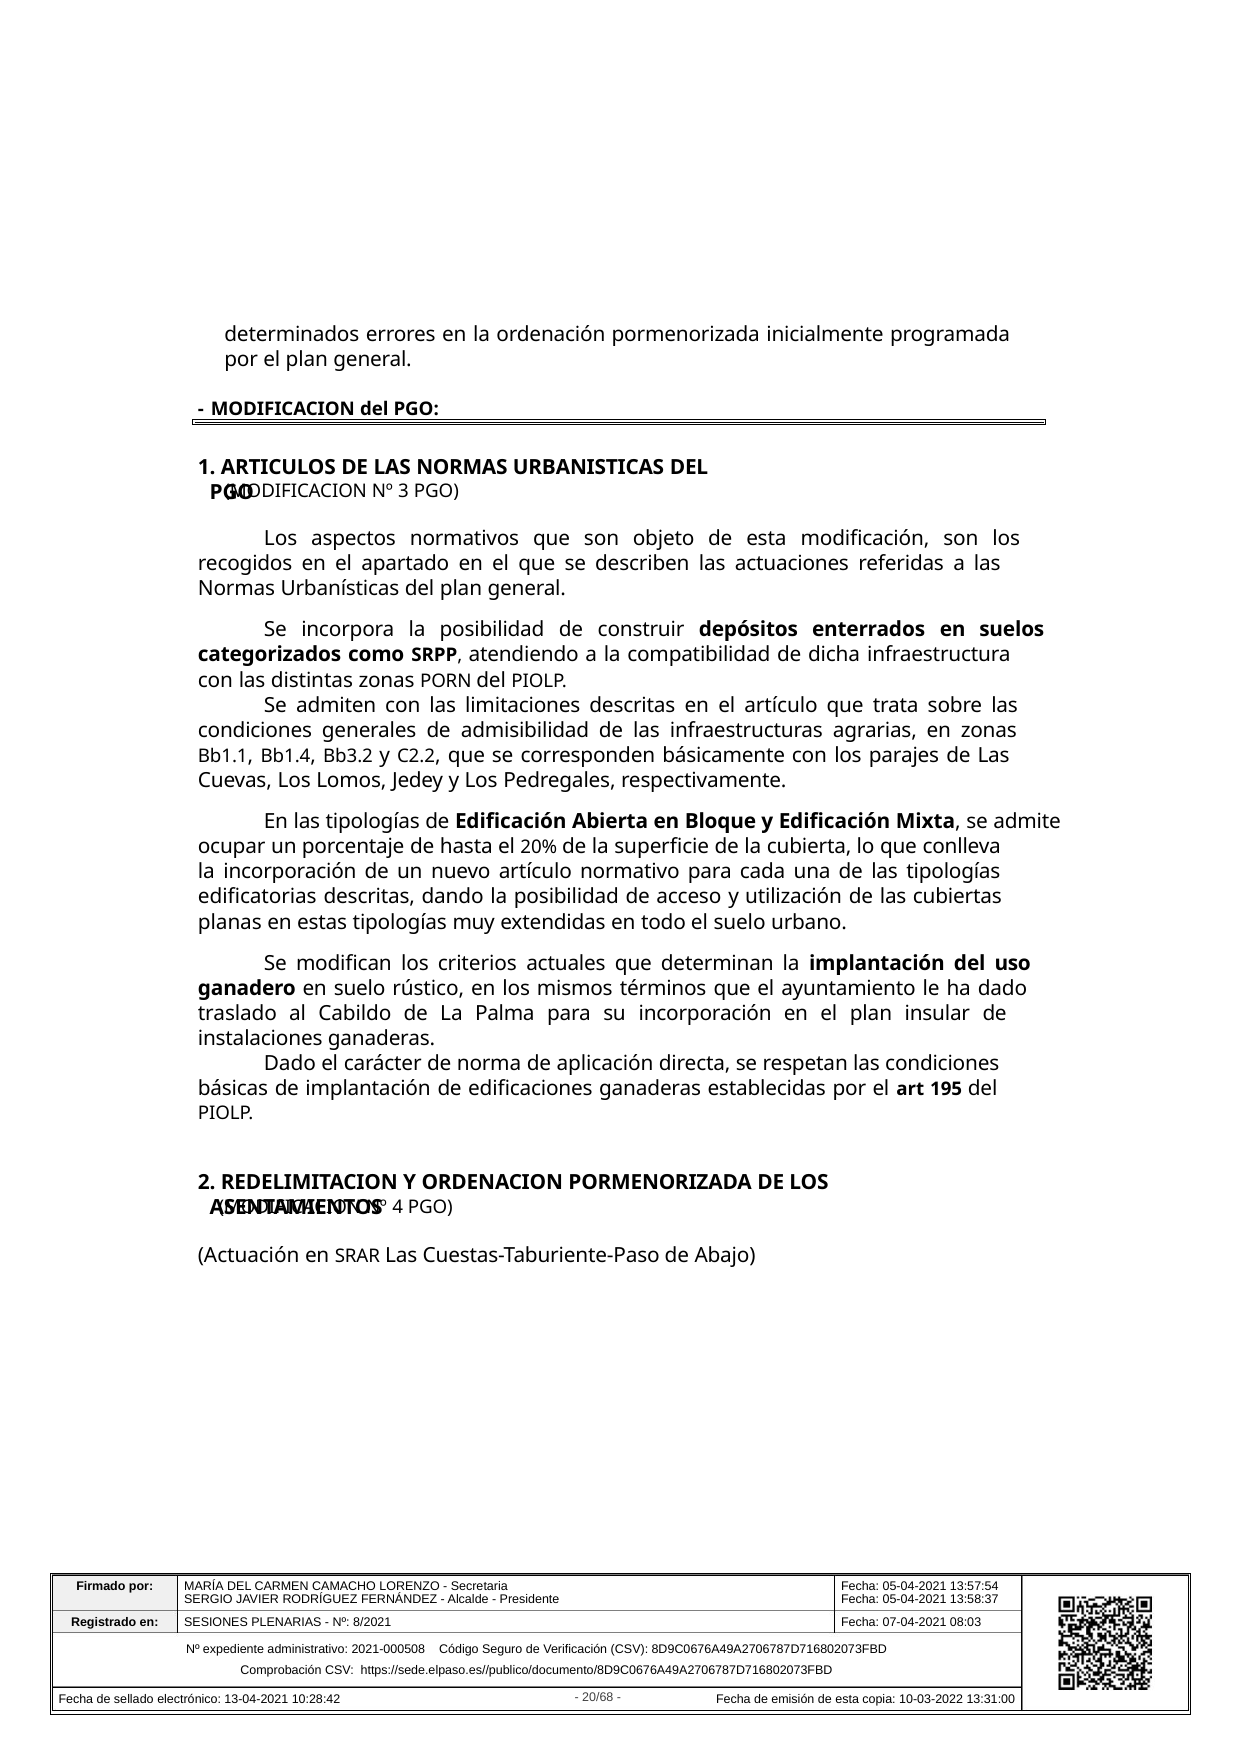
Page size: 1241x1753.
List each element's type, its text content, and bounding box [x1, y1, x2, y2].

text Fecha: 05-04-2021 13:57:54 [841, 1579, 1022, 1593]
text - 20/68 - [574, 1691, 640, 1705]
text Dado el carácter de norma de aplicación directa, se respetan las condiciones [264, 1051, 1066, 1076]
text SERGIO JAVIER RODRÍGUEZ FERNÁNDEZ - Alcalde - Presidente [184, 1593, 586, 1607]
text categorizados como SRPP, atendiendo a la compatibilidad de dicha infraestructura [198, 642, 1066, 667]
text Fecha de emisión de esta copia: 10-03-2022 13:31:00 [716, 1692, 1040, 1706]
text determinados errores en la ordenación pormenorizada inicialmente programada [224, 322, 1066, 346]
text MODIFICACION del PGO: [211, 397, 464, 419]
text - [198, 397, 211, 419]
picture [193, 420, 1045, 424]
text ganadero en suelo rústico, en los mismos términos que el ayuntamiento le ha dado [198, 975, 1066, 1000]
text (Actuación en SRAR Las Cuestas-Taburiente-Paso de Abajo) [198, 1243, 814, 1268]
text Fecha: 05-04-2021 13:58:37 [841, 1593, 1022, 1607]
text Fecha de sellado electrónico: 13-04-2021 10:28:42 [58, 1692, 365, 1706]
text (MODIFICACION Nº 3 PGO) [224, 480, 495, 502]
text Firmado por: [76, 1579, 172, 1593]
text edificatorias descritas, dando la posibilidad de acceso y utilización de las cubiertas [198, 884, 1066, 909]
text Cuevas, Los Lomos, Jedey y Los Pedregales, respectivamente. [198, 768, 1066, 792]
text Registrado en: [71, 1615, 177, 1629]
text . ARTICULOS DE LAS NORMAS URBANISTICAS DEL PGO [209, 454, 756, 504]
text SESIONES PLENARIAS - Nº: 8/2021 [184, 1615, 416, 1629]
text con las distintas zonas PORN del PIOLP. [198, 667, 1066, 692]
text traslado al Cabildo de La Palma para su incorporación en el plan insular de [198, 1001, 1066, 1026]
text Los aspectos normativos que son objeto de esta modificación, son los [264, 526, 1066, 550]
text recogidos en el apartado en el que se describen las actuaciones referidas a las [198, 551, 1066, 575]
text 1 [198, 454, 209, 479]
text 2 [198, 1170, 209, 1195]
text ocupar un porcentaje de hasta el 20% de la superficie de la cubierta, lo que conlleva [198, 834, 1066, 859]
text instalaciones ganaderas. [198, 1026, 1066, 1051]
text Se incorpora la posibilidad de construir depósitos enterrados en suelos [264, 617, 1066, 642]
text Fecha: 07-04-2021 08:03 [841, 1615, 1002, 1629]
text planas en estas tipologías muy extendidas en todo el suelo urbano. [198, 909, 1066, 934]
text PIOLP. [198, 1101, 1066, 1123]
text (MODIFICACION Nº 4 PGO) [218, 1195, 489, 1217]
text Se admiten con las limitaciones descritas en el artículo que trata sobre las [264, 692, 1066, 717]
text . REDELIMITACION Y ORDENACION PORMENORIZADA DE LOS ASENTAMIENTOS [209, 1170, 994, 1219]
text condiciones generales de admisibilidad de las infraestructuras agrarias, en zonas [198, 718, 1066, 742]
text Nº expediente administrativo: 2021-000508 Código Seguro de Verificación (CSV): 8D9C0676A49A2706787D716802073FBD [186, 1642, 913, 1656]
text Normas Urbanísticas del plan general. [198, 576, 1066, 600]
text por el plan general. [224, 347, 1066, 371]
picture [51, 1574, 1190, 1714]
text Comprobación CSV: https://sede.elpaso.es//publico/documento/8D9C0676A49A2706787D716802073FBD [240, 1663, 913, 1677]
text básicas de implantación de edificaciones ganaderas establecidas por el art 195 del [198, 1076, 1066, 1101]
text la incorporación de un nuevo artículo normativo para cada una de las tipologías [198, 859, 1066, 884]
text MARÍA DEL CARMEN CAMACHO LORENZO - Secretaria [184, 1579, 586, 1593]
text En las tipologías de Edificación Abierta en Bloque y Edificación Mixta, se admite [264, 809, 1066, 833]
text Se modifican los criterios actuales que determinan la implantación del uso [264, 950, 1066, 975]
text Bb1.1, Bb1.4, Bb3.2 y C2.2, que se corresponden básicamente con los parajes de Las [198, 743, 1066, 767]
